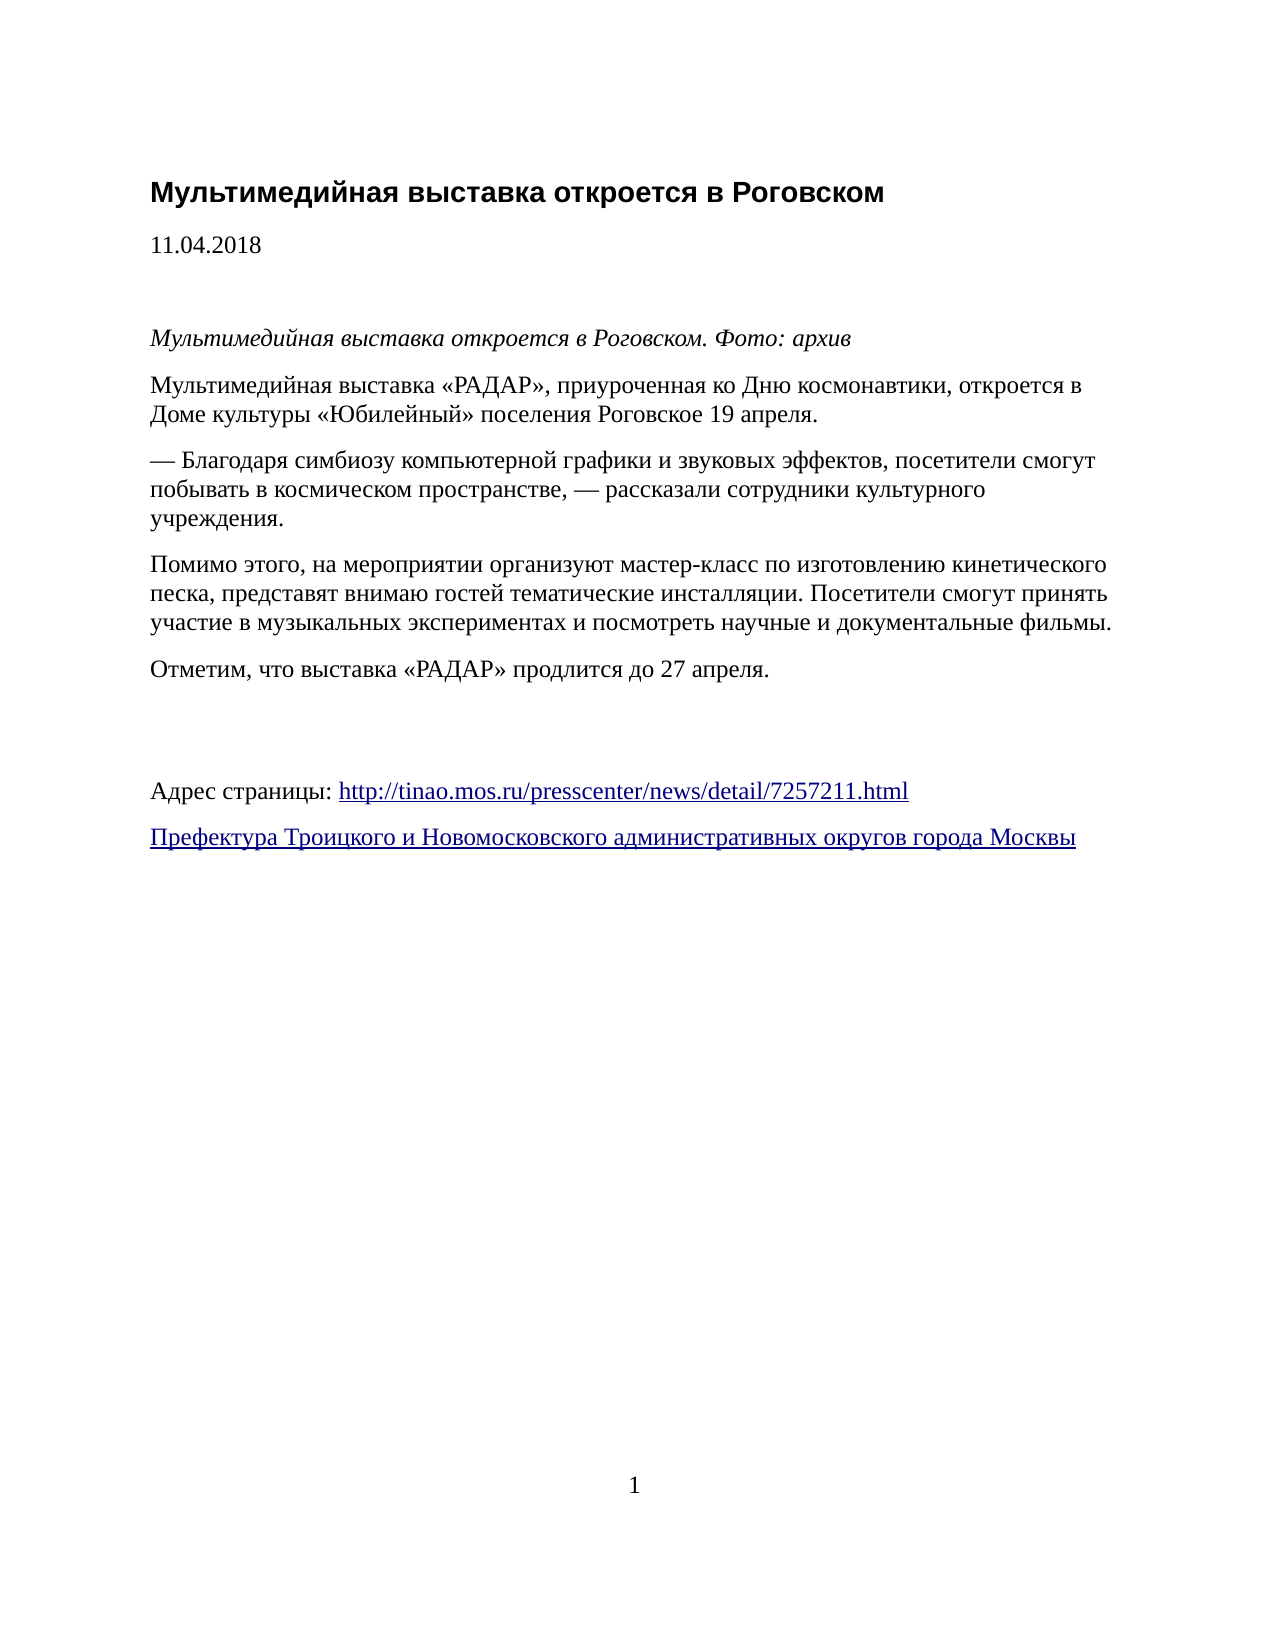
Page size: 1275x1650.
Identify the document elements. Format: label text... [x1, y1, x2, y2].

text Отметим, что выставка «РАДАР» продлится до 27 апреля. [150, 654, 1125, 682]
text — Благодаря симбиозу компьютерной графики и звуковых эффектов, посетители смогут побывать в космическом пространстве, — рассказали сотрудники культурного учреждения. [150, 445, 1125, 532]
text Помимо этого, на мероприятии организуют мастер-класс по изготовлению кинетического песка, представят внимаю гостей тематические инсталляции. Посетители смогут принять участие в музыкальных экспериментах и посмотреть научные и документальные фильмы. [150, 549, 1125, 636]
text Мультимедийная выставка «РАДАР», приуроченная ко Дню космонавтики, откроется в Доме культуры «Юбилейный» поселения Роговское 19 апреля. [150, 370, 1125, 427]
text Префектура Троицкого и Новомосковского административных округов города Москвы [150, 822, 1125, 851]
text Адрес страницы: http://tinao.mos.ru/presscenter/news/detail/7257211.html [150, 776, 1125, 804]
text Мультимедийная выставка откроется в Роговском. Фото: архив [150, 323, 1125, 352]
subtitle Мультимедийная выставка откроется в Роговском [150, 175, 1125, 208]
text 11.04.2018 [150, 230, 1125, 259]
